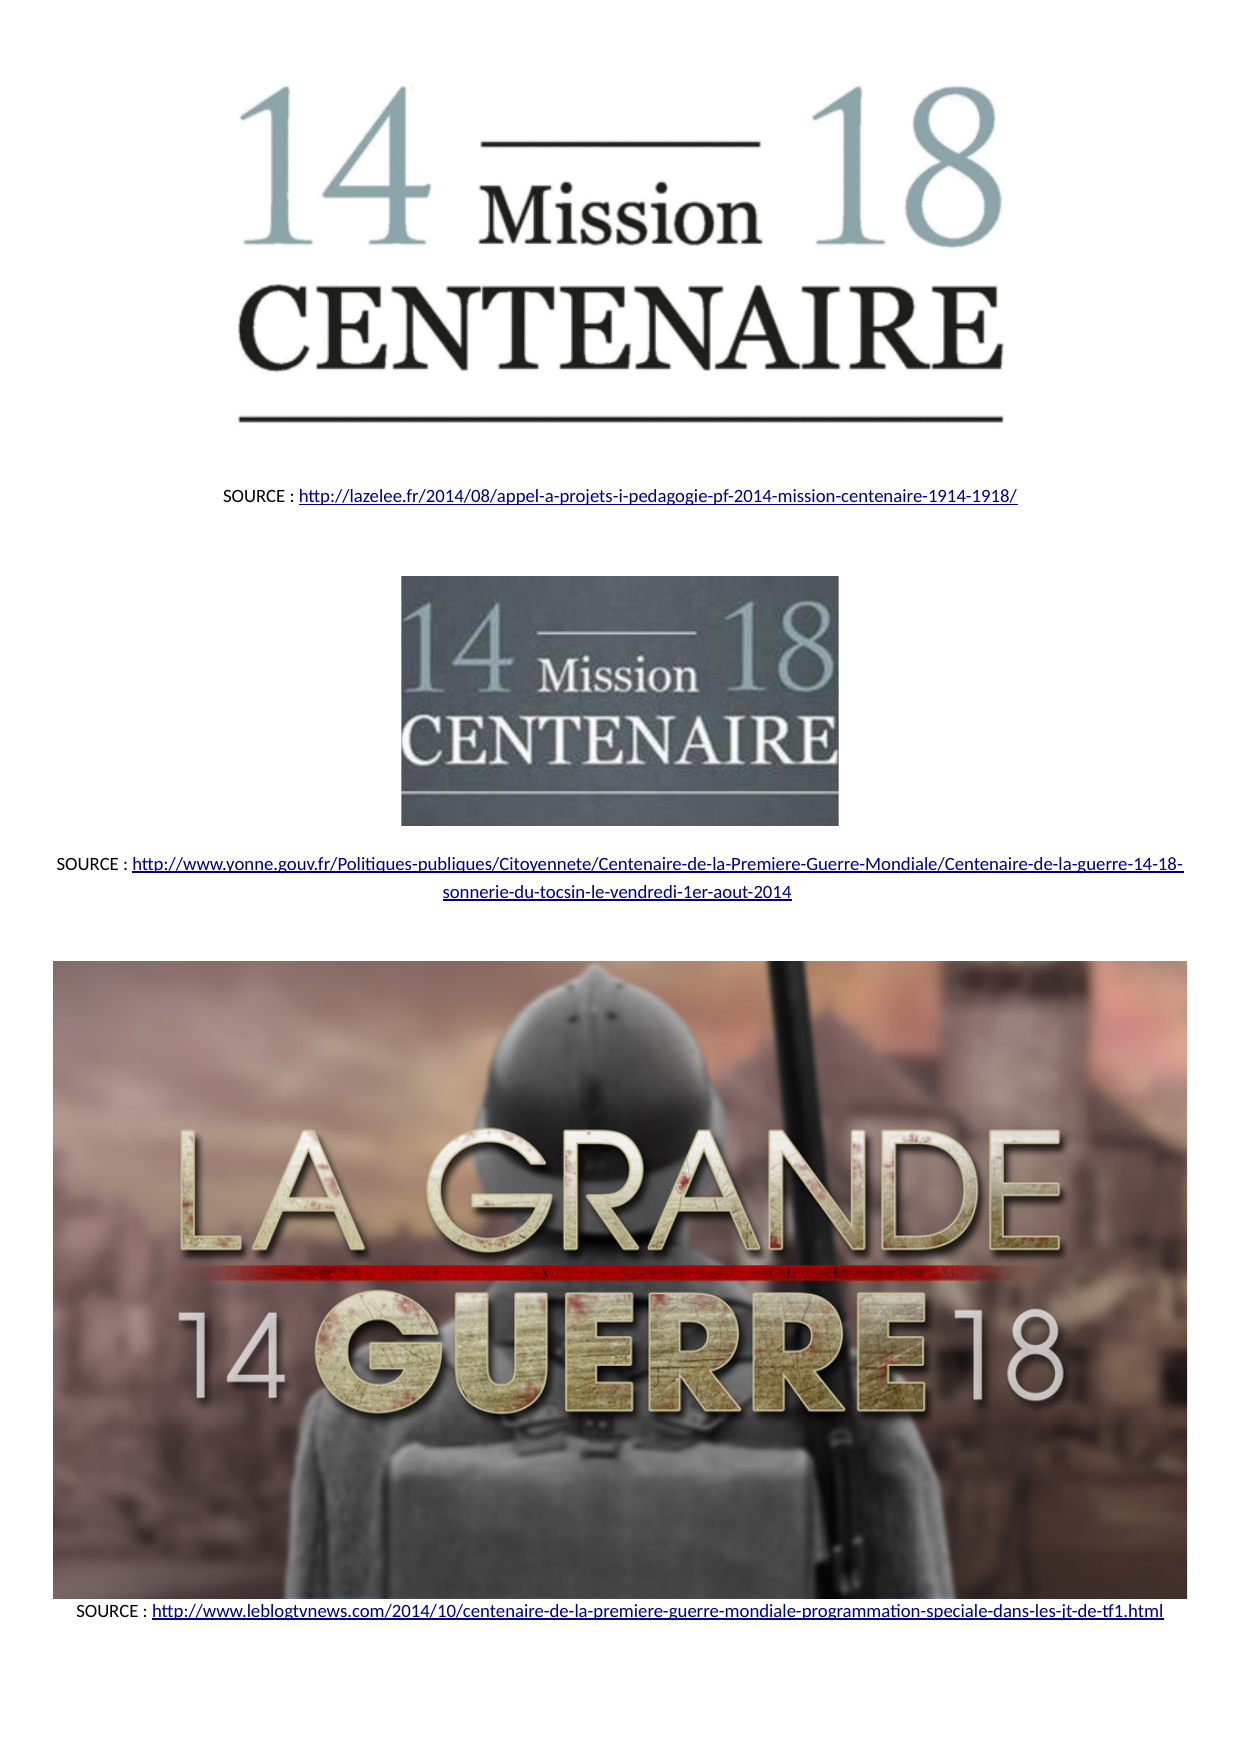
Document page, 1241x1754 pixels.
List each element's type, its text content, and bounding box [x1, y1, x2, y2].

picture [190, 53, 1050, 435]
picture [53, 961, 1188, 1599]
text SOURCE : http://lazelee.fr/2014/08/appel-a-projets-i-pedagogie-pf-2014-mission-centenaire-1914-1918/ [53, 484, 1187, 507]
text SOURCE : http://www.leblogtvnews.com/2014/10/centenaire-de-la-premiere-guerre-mondiale-programmation-speciale-dans-les-jt-de-tf1.html [53, 1599, 1187, 1622]
picture [401, 576, 839, 826]
text SOURCE : http://www.yonne.gouv.fr/Politiques-publiques/Citoyennete/Centenaire-de-la-Premiere-Guerre-Mondiale/Centenaire-de-la-guerre-14-18-sonnerie-du-tocsin-le-vendredi-1er-aout-2014 [53, 852, 1187, 903]
